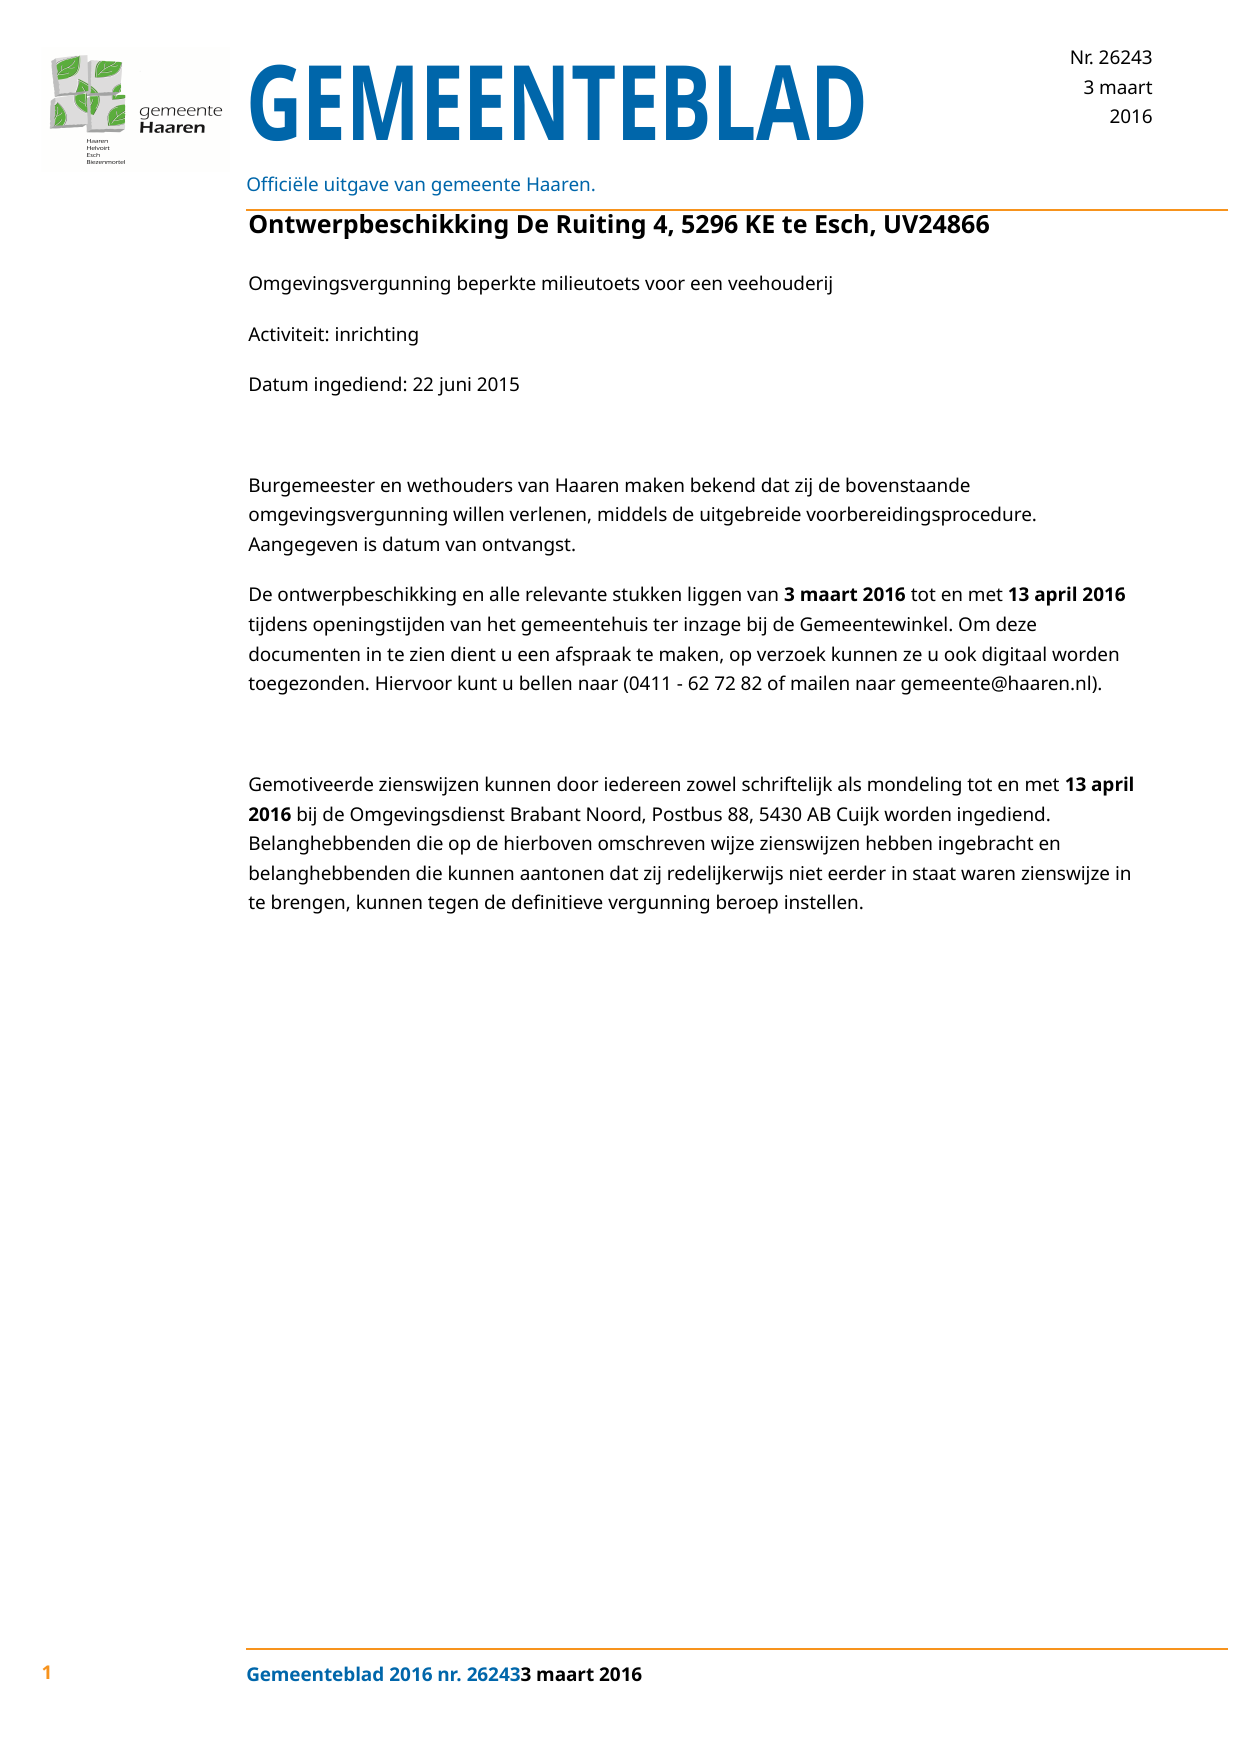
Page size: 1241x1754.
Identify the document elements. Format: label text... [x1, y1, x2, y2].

text De ontwerpbeschikking en alle relevante stukken liggen van 3 maart 2016 tot en met 13 april 2016 tijdens openingstijden van het gemeentehuis ter inzage bij de Gemeentewinkel. Om deze documenten in te zien dient u een afspraak te maken, op verzoek kunnen ze u ook digitaal worden toegezonden. Hiervoor kunt u bellen naar (0411 - 62 72 82 of mailen naar gemeente@haaren.nl). [248, 582, 1152, 696]
text Datum ingediend: 22 juni 2015 [248, 371, 1152, 397]
picture [41, 47, 231, 172]
text Burgemeester en wethouders van Haaren maken bekend dat zij de bovenstaande omgevingsvergunning willen verlenen, middels de uitgebreide voorbereidingsprocedure. Aangegeven is datum van ontvangst. [248, 472, 1152, 557]
text Gemotiveerde zienswijzen kunnen door iedereen zowel schriftelijk als mondeling tot en met 13 april 2016 bij de Omgevingsdienst Brabant Noord, Postbus 88, 5430 AB Cuijk worden ingediend. Belanghebbenden die op de hierboven omschreven wijze zienswijzen hebben ingebracht en belanghebbenden die kunnen aantonen dat zij redelijkerwijs niet eerder in staat waren zienswijze in te brengen, kunnen tegen de definitieve vergunning beroep instellen. [248, 771, 1152, 915]
text Activiteit: inrichting [248, 321, 1152, 346]
text Omgevingsvergunning beperkte milieutoets voor een veehouderij [248, 270, 1152, 296]
text Ontwerpbeschikking De Ruiting 4, 5296 KE te Esch, UV24866 [248, 211, 1152, 241]
